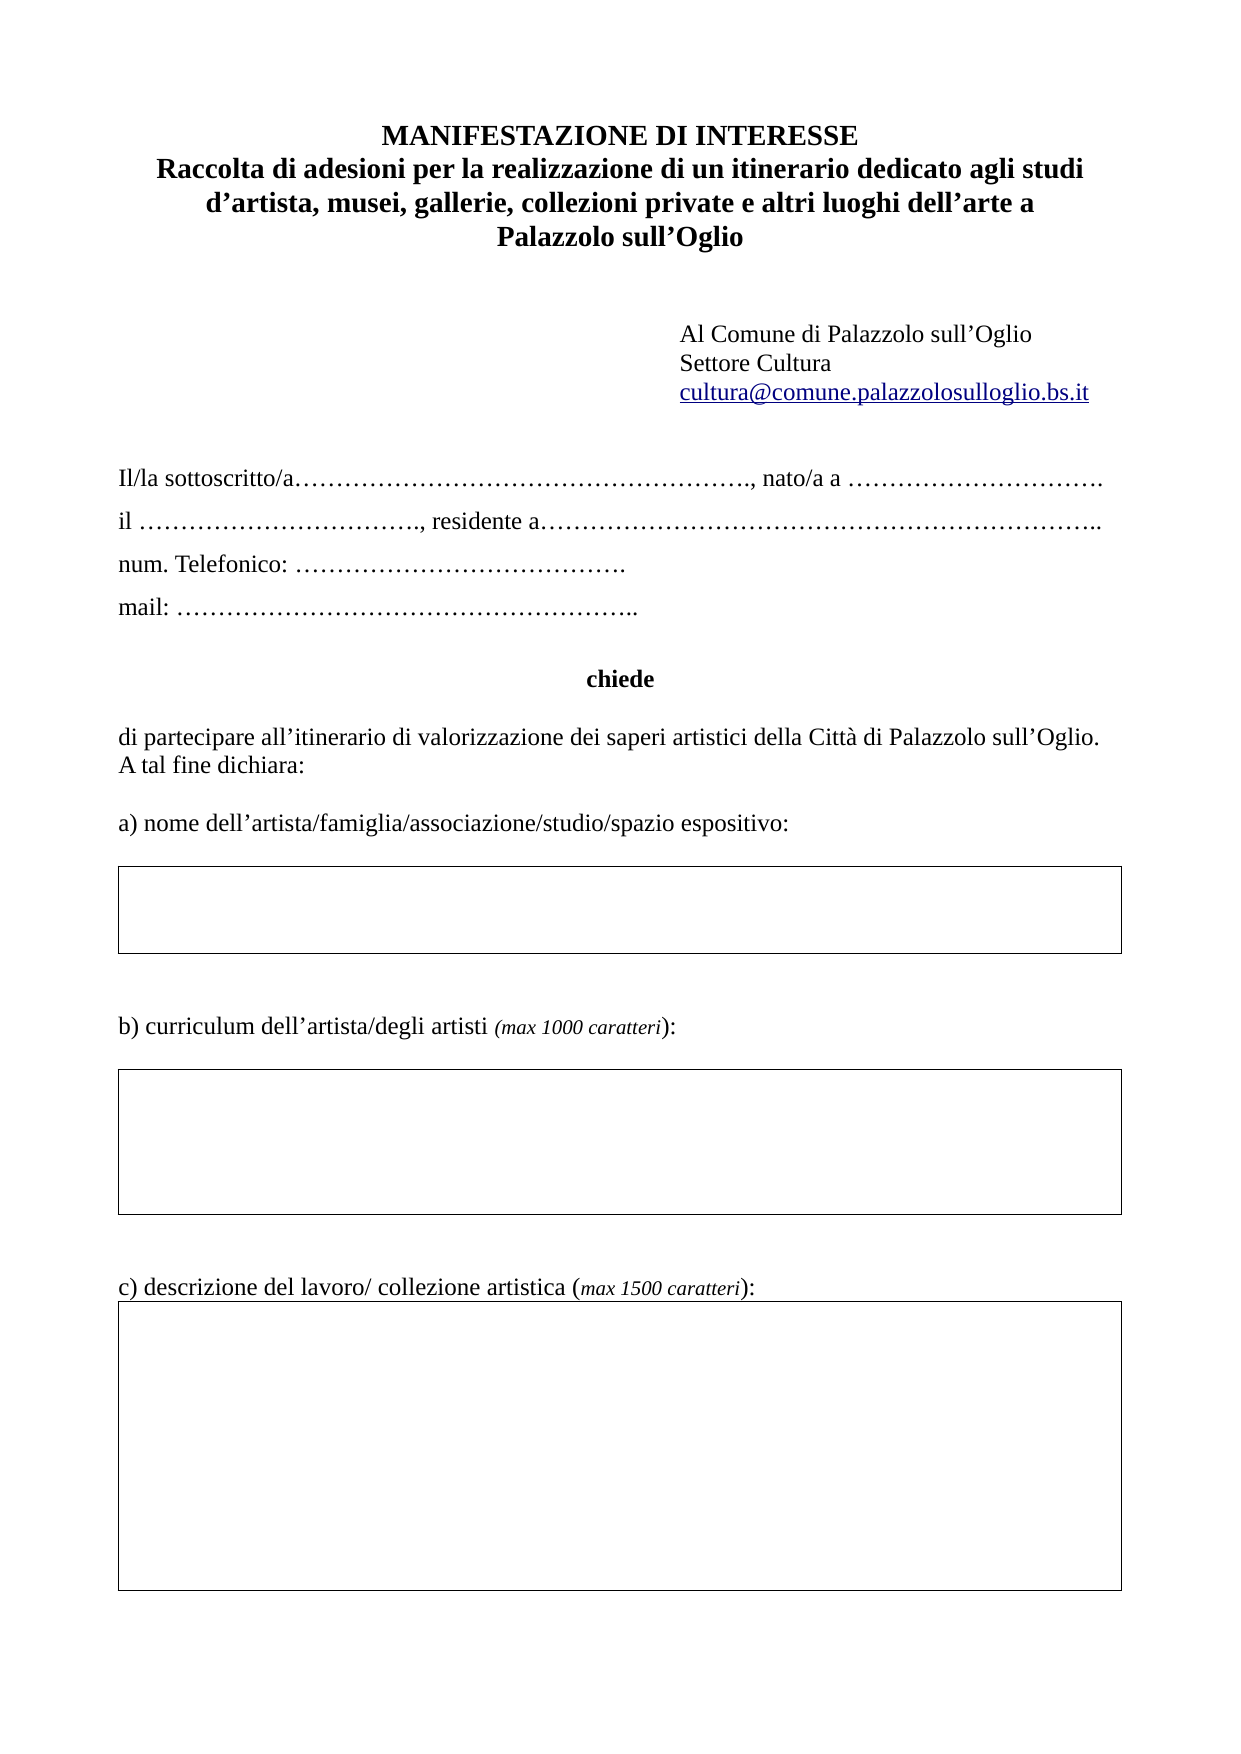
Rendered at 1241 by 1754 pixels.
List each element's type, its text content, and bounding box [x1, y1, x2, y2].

text di partecipare all’itinerario di valorizzazione dei saperi artistici della Città di Palazzolo sull’Oglio. [118, 722, 1122, 751]
text cultura@comune.palazzolosulloglio.bs.it [118, 377, 1122, 406]
text A tal fine dichiara: [118, 751, 1122, 779]
text Raccolta di adesioni per la realizzazione di un itinerario dedicato agli studi d’artista, musei, gallerie, collezioni private e altri luoghi dell’arte a [118, 152, 1122, 219]
text Al Comune di Palazzolo sull’Oglio [118, 319, 1122, 348]
text il ……………………………., residente a………………………………………………………….. [118, 506, 1122, 535]
text a) nome dell’artista/famiglia/associazione/studio/spazio espositivo: [118, 808, 1122, 837]
table_header [119, 1302, 1121, 1589]
text c) descrizione del lavoro/ collezione artistica (max 1500 caratteri): [118, 1272, 1122, 1301]
text chiede [118, 664, 1122, 693]
text Il/la sottoscritto/a………………………………………………., nato/a a …………………………. [118, 463, 1122, 492]
text mail: ……………………………………………….. [118, 592, 1122, 621]
text b) curriculum dell’artista/degli artisti (max 1000 caratteri): [118, 1011, 1122, 1040]
text Settore Cultura [118, 348, 1122, 377]
table_header [119, 1070, 1121, 1214]
text Palazzolo sull’Oglio [118, 219, 1122, 252]
table_header [119, 867, 1121, 953]
text num. Telefonico: …………………………………. [118, 549, 1122, 578]
text MANIFESTAZIONE DI INTERESSE [118, 118, 1122, 152]
